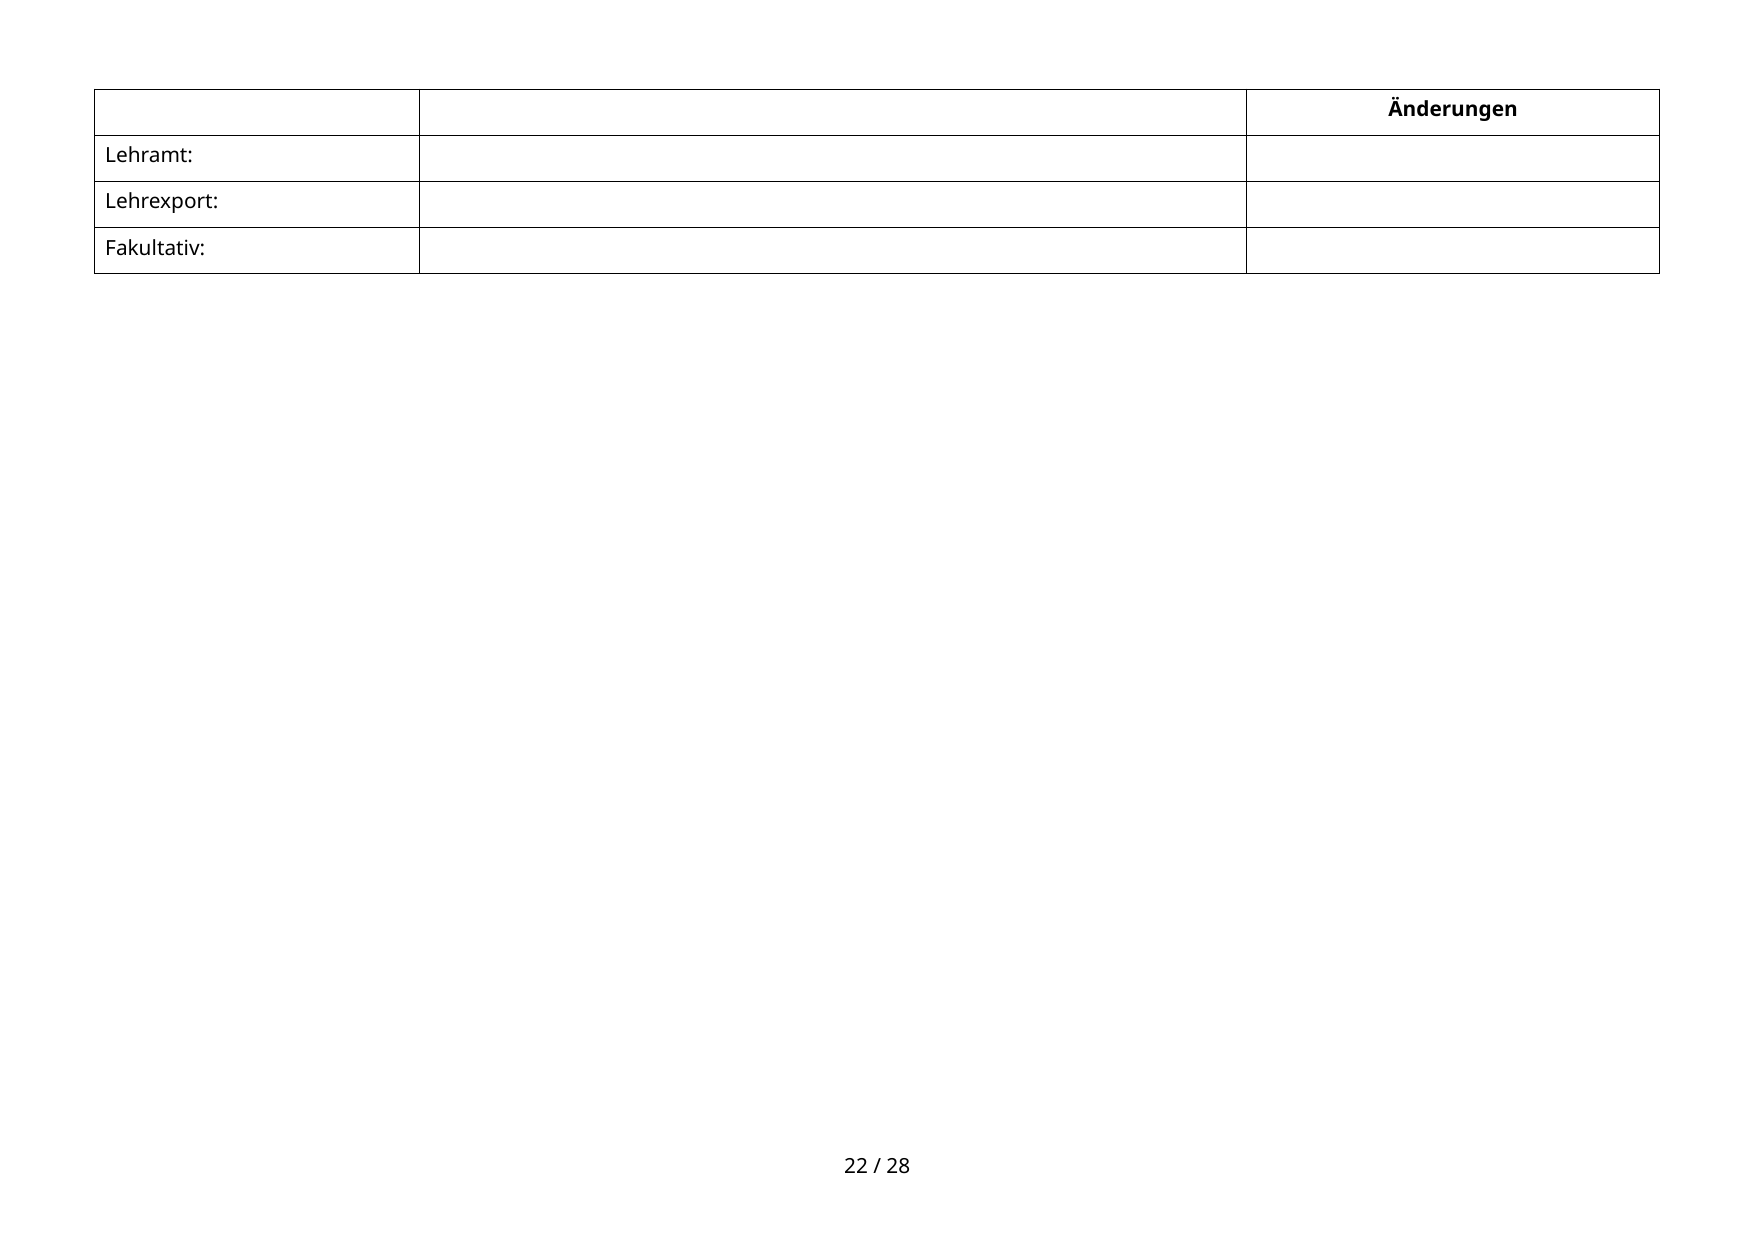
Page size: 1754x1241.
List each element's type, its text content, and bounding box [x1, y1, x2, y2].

table_cell [420, 182, 1246, 227]
table_cell [1247, 136, 1659, 181]
table_cell Lehramt: [95, 136, 419, 181]
table_header [95, 90, 419, 134]
table_cell [420, 136, 1246, 181]
table_header Änderungen [1247, 90, 1659, 134]
table_cell [1247, 228, 1659, 273]
table_header [420, 90, 1246, 134]
table_cell [1247, 182, 1659, 227]
table_cell [420, 228, 1246, 273]
table_cell Lehrexport: [95, 182, 419, 227]
table_cell Fakultativ: [95, 228, 419, 273]
